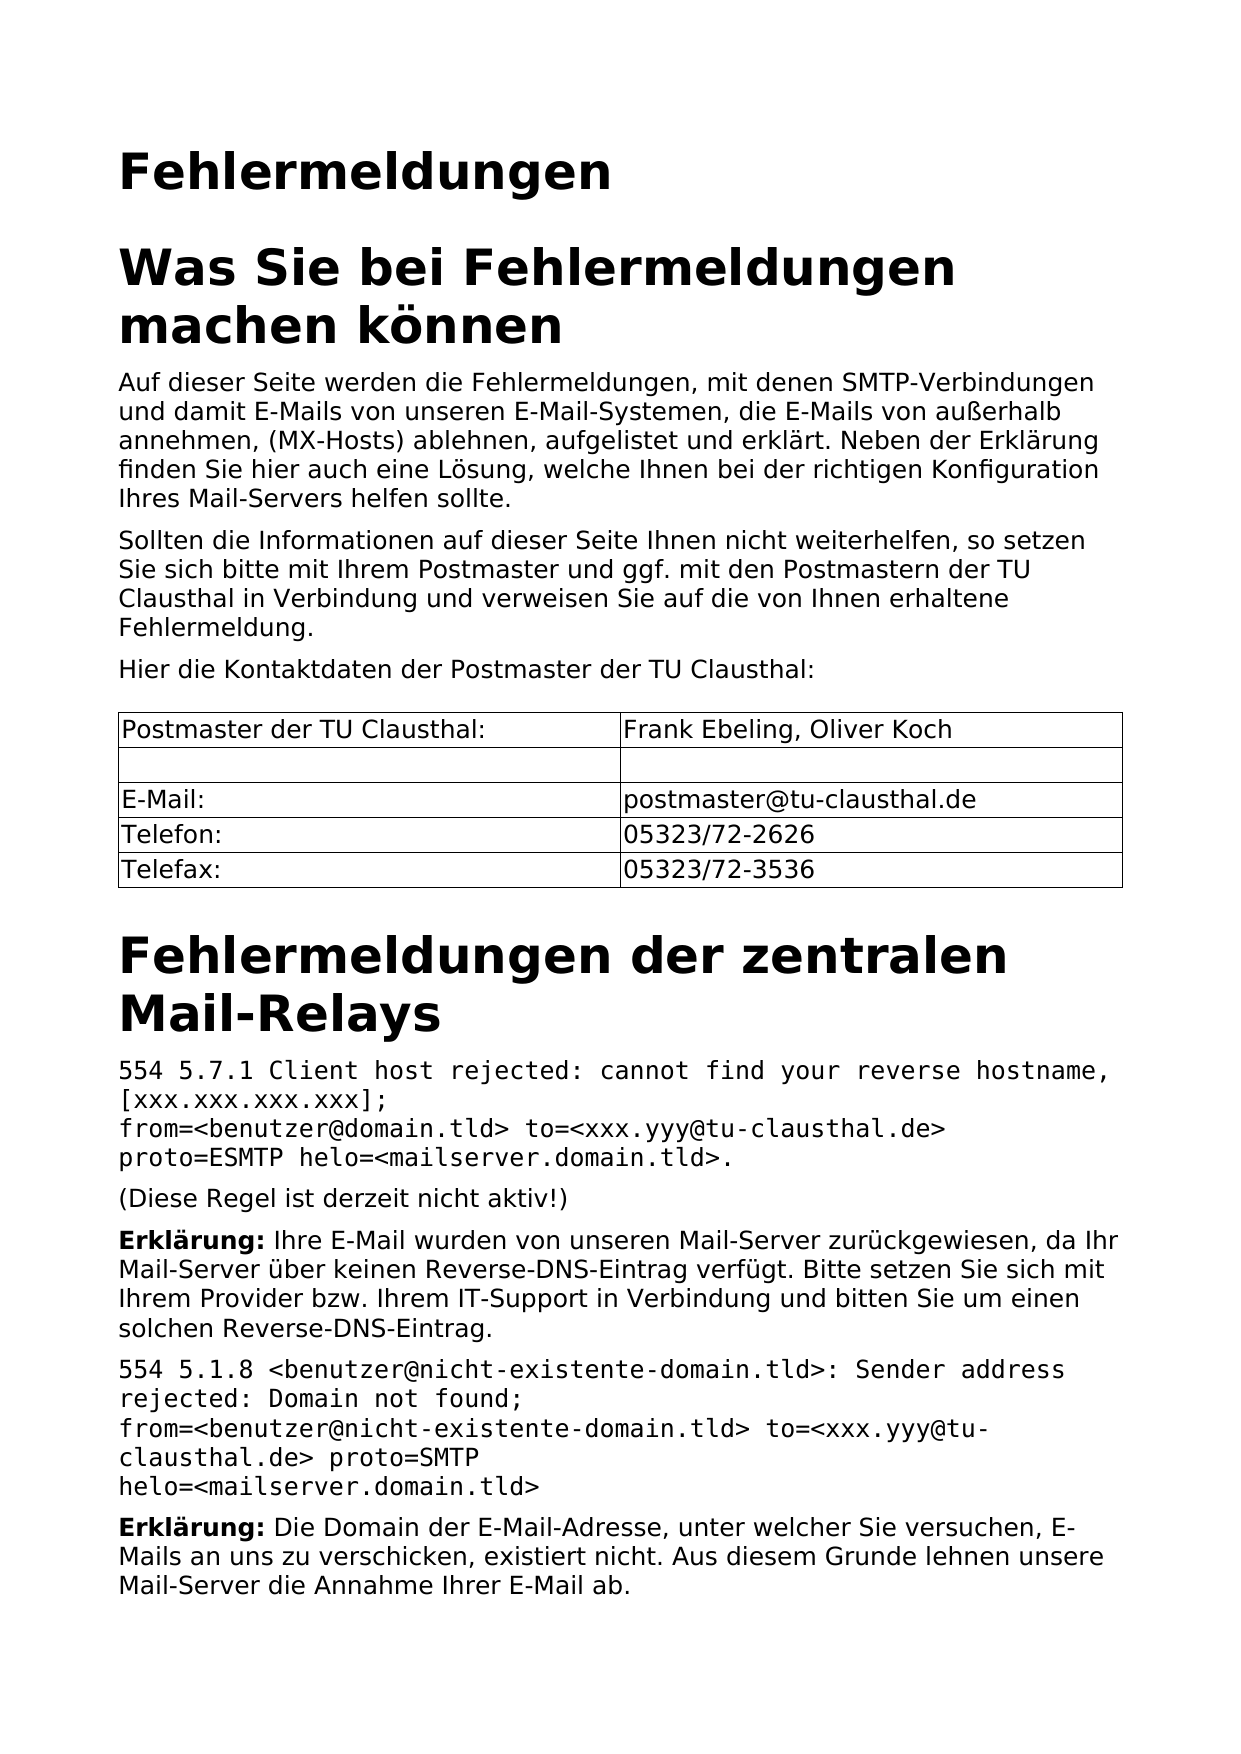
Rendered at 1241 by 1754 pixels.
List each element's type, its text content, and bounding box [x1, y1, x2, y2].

text Erklärung: Die Domain der E-Mail-Adresse, unter welcher Sie versuchen, E-Mails an uns zu verschicken, existiert nicht. Aus diesem Grunde lehnen unsere Mail-Server die Annahme Ihrer E-Mail ab. [118, 1513, 1122, 1601]
text Sollten die Informationen auf dieser Seite Ihnen nicht weiterhelfen, so setzen Sie sich bitte mit Ihrem Postmaster und ggf. mit den Postmastern der TU Clausthal in Verbindung und verweisen Sie auf die von Ihnen erhaltene Fehlermeldung. [118, 526, 1122, 643]
table_cell [119, 748, 620, 782]
table_cell postmaster@tu-clausthal.de [621, 783, 1122, 817]
text Erklärung: Ihre E-Mail wurden von unseren Mail-Server zurückgewiesen, da Ihr Mail-Server über keinen Reverse-DNS-Eintrag verfügt. Bitte setzen Sie sich mit Ihrem Provider bzw. Ihrem IT-Support in Verbindung und bitten Sie um einen solchen Reverse-DNS-Eintrag. [118, 1226, 1122, 1343]
subtitle Fehlermeldungen der zentralen Mail-Relays [118, 927, 1122, 1044]
table_cell E-Mail: [119, 783, 620, 817]
table_cell 05323/72-3536 [621, 853, 1122, 887]
table_cell 05323/72-2626 [621, 818, 1122, 852]
text (Diese Regel ist derzeit nicht aktiv!) [118, 1184, 1122, 1214]
subtitle Was Sie bei Fehlermeldungen machen können [118, 239, 1122, 355]
table_header Postmaster der TU Clausthal: [119, 713, 620, 747]
table_cell [621, 748, 1122, 782]
subtitle Fehlermeldungen [118, 143, 1122, 201]
text 554 5.1.8 <benutzer@nicht-existente-domain.tld>: Sender address rejected: Domain not found; from=<benutzer@nicht-existente-domain.tld> to=<xxx.yyy@tu-clausthal.de> proto=SMTP helo=<mailserver.domain.tld> [118, 1355, 1122, 1501]
text 554 5.7.1 Client host rejected: cannot find your reverse hostname, [xxx.xxx.xxx.xxx]; from=<benutzer@domain.tld> to=<xxx.yyy@tu-clausthal.de> proto=ESMTP helo=<mailserver.domain.tld>. [118, 1056, 1122, 1173]
table_header Frank Ebeling, Oliver Koch [621, 713, 1122, 747]
table_cell Telefon: [119, 818, 620, 852]
table_cell Telefax: [119, 853, 620, 887]
text Hier die Kontaktdaten der Postmaster der TU Clausthal: [118, 655, 1122, 684]
text Auf dieser Seite werden die Fehlermeldungen, mit denen SMTP-Verbindungen und damit E-Mails von unseren E-Mail-Systemen, die E-Mails von außerhalb annehmen, (MX-Hosts) ablehnen, aufgelistet und erklärt. Neben der Erklärung finden Sie hier auch eine Lösung, welche Ihnen bei der richtigen Konfiguration Ihres Mail-Servers helfen sollte. [118, 368, 1122, 514]
